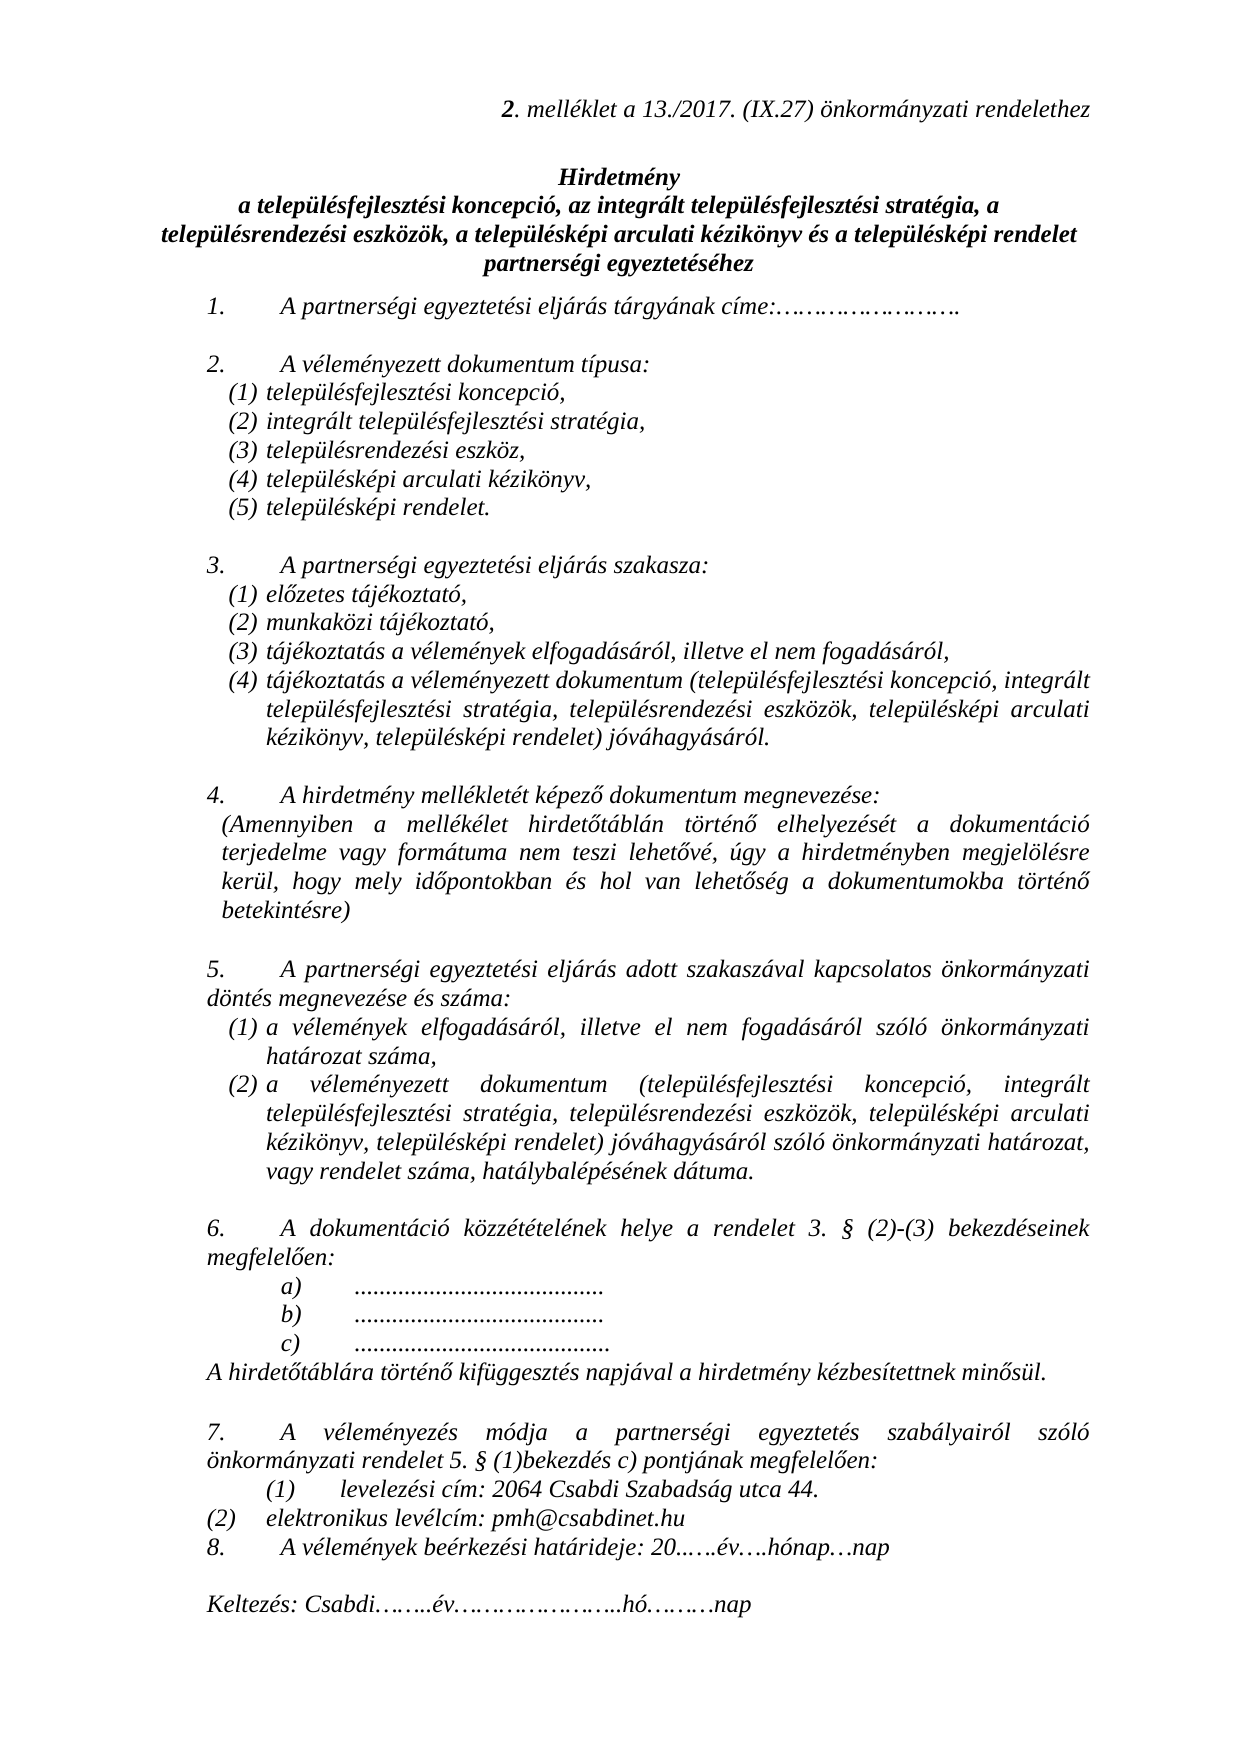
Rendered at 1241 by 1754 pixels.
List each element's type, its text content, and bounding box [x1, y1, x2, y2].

text a településfejlesztési koncepció, az integrált településfejlesztési stratégia, a településrendezési eszközök, a településképi arculati kézikönyv és a településképi rendelet partnerségi egyeztetéséhez [148, 191, 1093, 277]
list A véleményezett dokumentum típusa: [207, 349, 1093, 377]
list településképi rendelet. [228, 492, 1093, 521]
list A partnerségi egyeztetési eljárás adott szakaszával kapcsolatos önkormányzati döntés megnevezése és száma: [207, 954, 1093, 1012]
list ........................................ [281, 1299, 1093, 1328]
list A partnerségi egyeztetési eljárás szakasza: [207, 550, 1093, 579]
list előzetes tájékoztató, [228, 579, 1093, 607]
list tájékoztatás a véleményezett dokumentum (településfejlesztési koncepció, integrált településfejlesztési stratégia, településrendezési eszközök, településképi arculati kézikönyv, településképi rendelet) jóváhagyásáról. [228, 665, 1093, 751]
list A partnerségi egyeztetési eljárás tárgyának címe:……………………. [207, 291, 1093, 320]
list munkaközi tájékoztató, [228, 607, 1093, 636]
list A vélemények beérkezési határideje: 20..….év….hónap…nap [207, 1532, 1093, 1560]
list A hirdetmény mellékletét képező dokumentum megnevezése: [207, 780, 1093, 809]
list településképi arculati kézikönyv, [228, 464, 1093, 492]
list A dokumentáció közzétételének helye a rendelet 3. § (2)-(3) bekezdéseinek megfelelően: [207, 1213, 1093, 1271]
text Hirdetmény [148, 162, 1093, 191]
text 2. melléklet a 13./2017. (IX.27) önkormányzati rendelethez [148, 94, 1093, 122]
list levelezési cím: 2064 Csabdi Szabadság utca 44. [266, 1474, 1093, 1503]
list a vélemények elfogadásáról, illetve el nem fogadásáról szóló önkormányzati határozat száma, [228, 1012, 1093, 1069]
list integrált településfejlesztési stratégia, [228, 406, 1093, 435]
list A véleményezés módja a partnerségi egyeztetés szabályairól szóló önkormányzati rendelet 5. § (1)bekezdés c) pontjának megfelelően: [207, 1417, 1093, 1474]
list a véleményezett dokumentum (településfejlesztési koncepció, integrált településfejlesztési stratégia, településrendezési eszközök, településképi arculati kézikönyv, településképi rendelet) jóváhagyásáról szóló önkormányzati határozat, vagy rendelet száma, hatálybalépésének dátuma. [228, 1069, 1093, 1184]
list településfejlesztési koncepció, [228, 377, 1093, 406]
list elektronikus levélcím: pmh@csabdinet.hu [207, 1503, 1093, 1532]
list ........................................ [281, 1271, 1093, 1299]
text Keltezés: Csabdi……..év…………………..hó………nap [207, 1589, 1093, 1618]
list tájékoztatás a vélemények elfogadásáról, illetve el nem fogadásáról, [228, 636, 1093, 665]
list ......................................... [281, 1328, 1093, 1357]
text A hirdetőtáblára történő kifüggesztés napjával a hirdetmény kézbesítettnek minősül. [148, 1357, 1093, 1386]
text (Amennyiben a mellékélet hirdetőtáblán történő elhelyezését a dokumentáció terjedelme vagy formátuma nem teszi lehetővé, úgy a hirdetményben megjelölésre kerül, hogy mely időpontokban és hol van lehetőség a dokumentumokba történő betekintésre) [221, 809, 1093, 924]
list településrendezési eszköz, [228, 435, 1093, 464]
